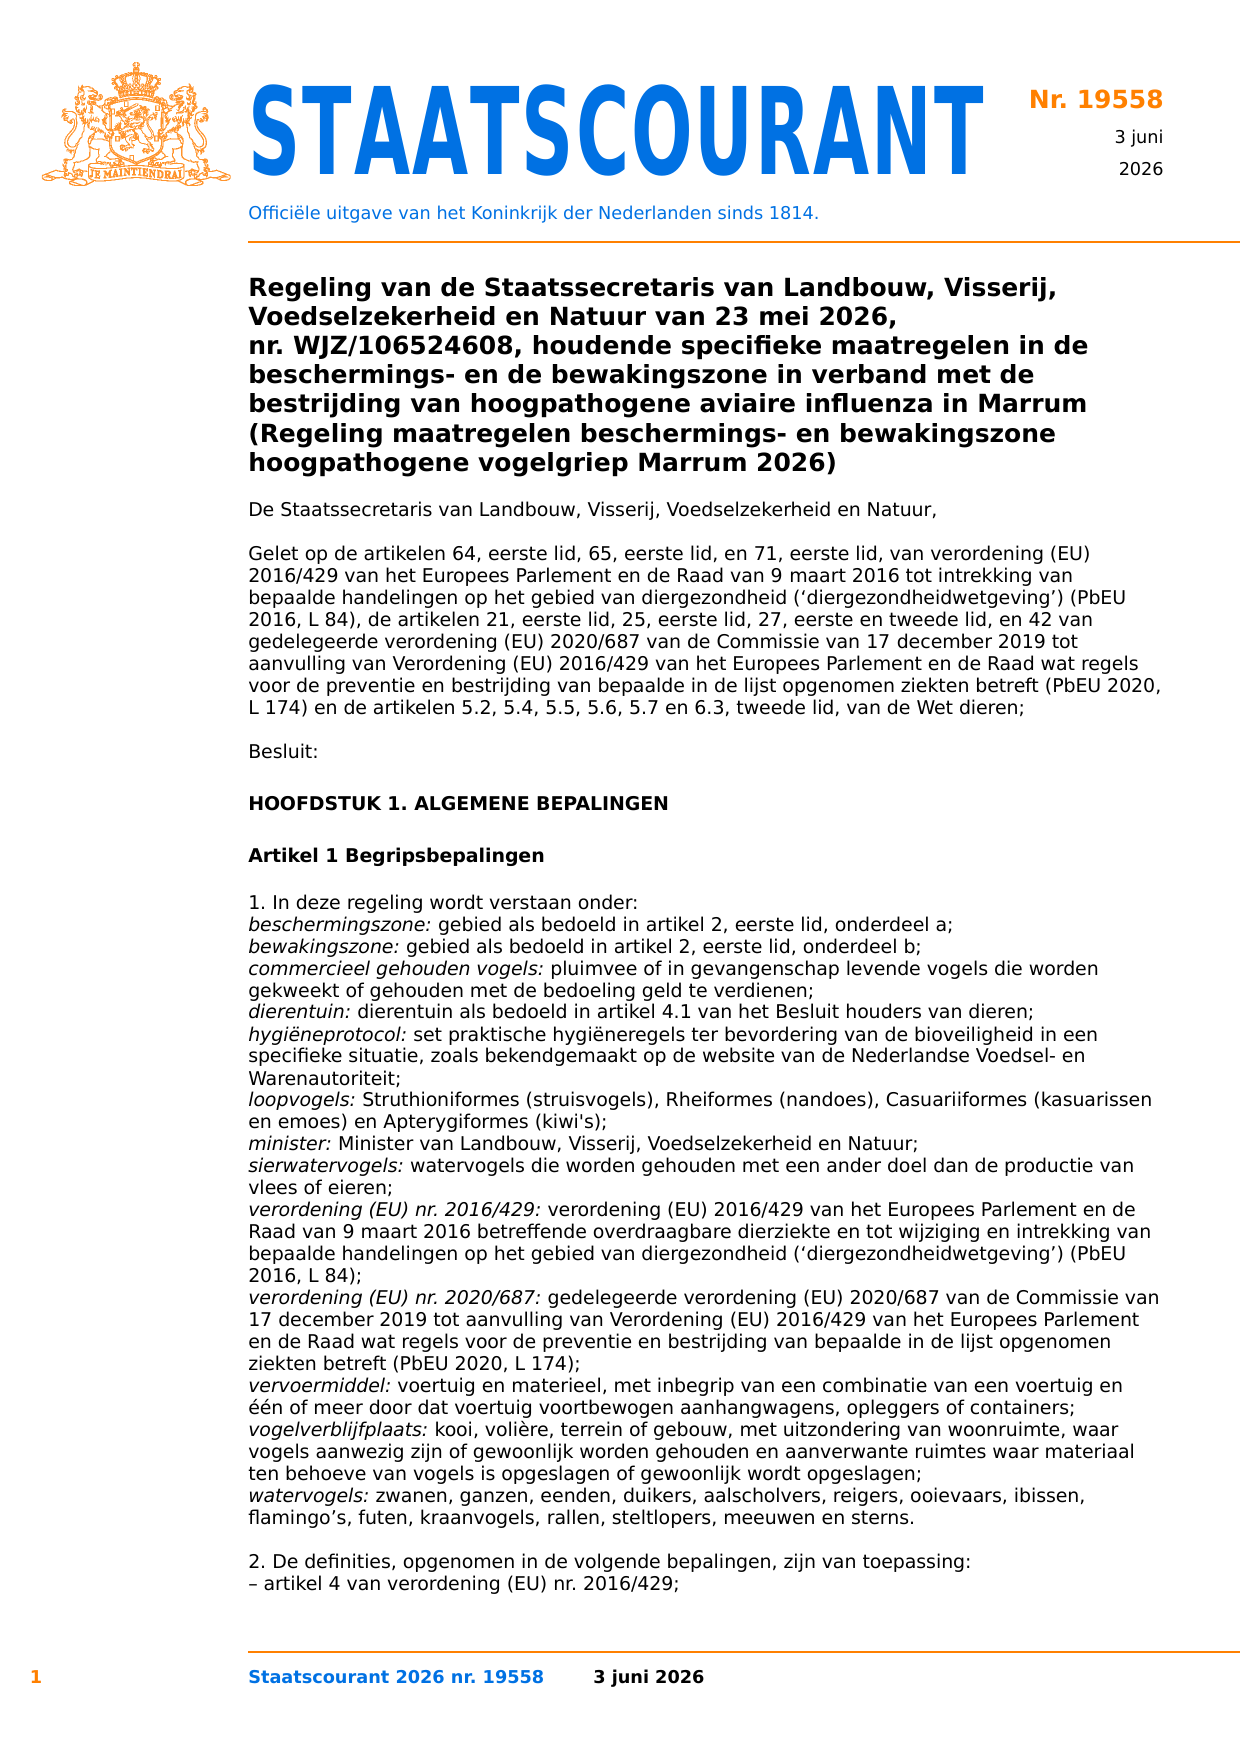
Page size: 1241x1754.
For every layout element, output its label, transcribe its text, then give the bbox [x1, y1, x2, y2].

table_cell 2026 [998, 153, 1240, 203]
text De Staatssecretaris van Landbouw, Visserij, Voedselzekerheid en Natuur, [248, 499, 1163, 521]
table_cell 3 juni [998, 121, 1240, 153]
text Gelet op de artikelen 64, eerste lid, 65, eerste lid, en 71, eerste lid, van verordening (EU) 2016/429 van het Europees Parlement en de Raad van 9 maart 2016 tot intrekking van bepaalde handelingen op het gebied van diergezondheid (‘diergezondheidwetgeving’) (PbEU 2016, L 84), de artikelen 21, eerste lid, 25, eerste lid, 27, eerste en tweede lid, en 42 van gedelegeerde verordening (EU) 2020/687 van de Commissie van 17 december 2019 tot aanvulling van Verordening (EU) 2016/429 van het Europees Parlement en de Raad wat regels voor de preventie en bestrijding van bepaalde in de lijst opgenomen ziekten betreft (PbEU 2020, L 174) en de artikelen 5.2, 5.4, 5.5, 5.6, 5.7 en 6.3, tweede lid, van de Wet dieren; [248, 543, 1163, 719]
text 1. In deze regeling wordt verstaan onder: [248, 892, 1163, 913]
table_header Nr. 19558 [998, 62, 1240, 121]
text verordening (EU) nr. 2020/687: gedelegeerde verordening (EU) 2020/687 van de Commissie van 17 december 2019 tot aanvulling van Verordening (EU) 2016/429 van het Europees Parlement en de Raad wat regels voor de preventie en bestrijding van bepaalde in de lijst opgenomen ziekten betreft (PbEU 2020, L 174); [248, 1287, 1163, 1375]
text sierwatervogels: watervogels die worden gehouden met een ander doel dan de productie van vlees of eieren; [248, 1155, 1163, 1199]
text verordening (EU) nr. 2016/429: verordening (EU) 2016/429 van het Europees Parlement en de Raad van 9 maart 2016 betreffende overdraagbare dierziekte en tot wijziging en intrekking van bepaalde handelingen op het gebied van diergezondheid (‘diergezondheidwetgeving’) (PbEU 2016, L 84); [248, 1199, 1163, 1287]
text vervoermiddel: voertuig en materieel, met inbegrip van een combinatie van een voertuig en één of meer door dat voertuig voortbewogen aanhangwagens, opleggers of containers; [248, 1375, 1163, 1419]
subtitle Artikel 1 Begripsbepalingen [248, 844, 1163, 867]
text minister: Minister van Landbouw, Visserij, Voedselzekerheid en Natuur; [248, 1133, 1163, 1155]
text commercieel gehouden vogels: pluimvee of in gevangenschap levende vogels die worden gekweekt of gehouden met de bedoeling geld te verdienen; [248, 957, 1163, 1001]
text bewakingszone: gebied als bedoeld in artikel 2, eerste lid, onderdeel b; [248, 936, 1163, 957]
text dierentuin: dierentuin als bedoeld in artikel 4.1 van het Besluit houders van dieren; [248, 1001, 1163, 1023]
text – artikel 4 van verordening (EU) nr. 2016/429; [248, 1573, 1163, 1595]
text vogelverblijfplaats: kooi, volière, terrein of gebouw, met uitzondering van woonruimte, waar vogels aanwezig zijn of gewoonlijk worden gehouden en aanverwante ruimtes waar materiaal ten behoeve van vogels is opgeslagen of gewoonlijk wordt opgeslagen; [248, 1419, 1163, 1485]
text loopvogels: Struthioniformes (struisvogels), Rheiformes (nandoes), Casuariiformes (kasuarissen en emoes) en Apterygiformes (kiwi's); [248, 1089, 1163, 1133]
text Besluit: [248, 741, 1163, 763]
table_cell Officiële uitgave van het Koninkrijk der Nederlanden sinds 1814. [248, 203, 1240, 241]
picture [41, 62, 231, 186]
text beschermingszone: gebied als bedoeld in artikel 2, eerste lid, onderdeel a; [248, 913, 1163, 936]
table_header STAATSCOURANT [248, 62, 998, 203]
subtitle HOOFDSTUK 1. ALGEMENE BEPALINGEN [248, 793, 1163, 814]
text watervogels: zwanen, ganzen, eenden, duikers, aalscholvers, reigers, ooievaars, ibissen, flamingo’s, futen, kraanvogels, rallen, steltlopers, meeuwen en sterns. [248, 1485, 1163, 1529]
subtitle Regeling van de Staatssecretaris van Landbouw, Visserij, Voedselzekerheid en Natuur van 23 mei 2026, nr. WJZ/106524608, houdende specifieke maatregelen in de beschermings- en de bewakingszone in verband met de bestrijding van hoogpathogene aviaire influenza in Marrum (Regeling maatregelen beschermings- en bewakingszone hoogpathogene vogelgriep Marrum 2026) [248, 273, 1163, 477]
text 2. De definities, opgenomen in de volgende bepalingen, zijn van toepassing: [248, 1551, 1163, 1573]
table_header [25, 62, 248, 241]
text hygiëneprotocol: set praktische hygiëneregels ter bevordering van de bioveiligheid in een specifieke situatie, zoals bekendgemaakt op de website van de Nederlandse Voedsel- en Warenautoriteit; [248, 1023, 1163, 1089]
